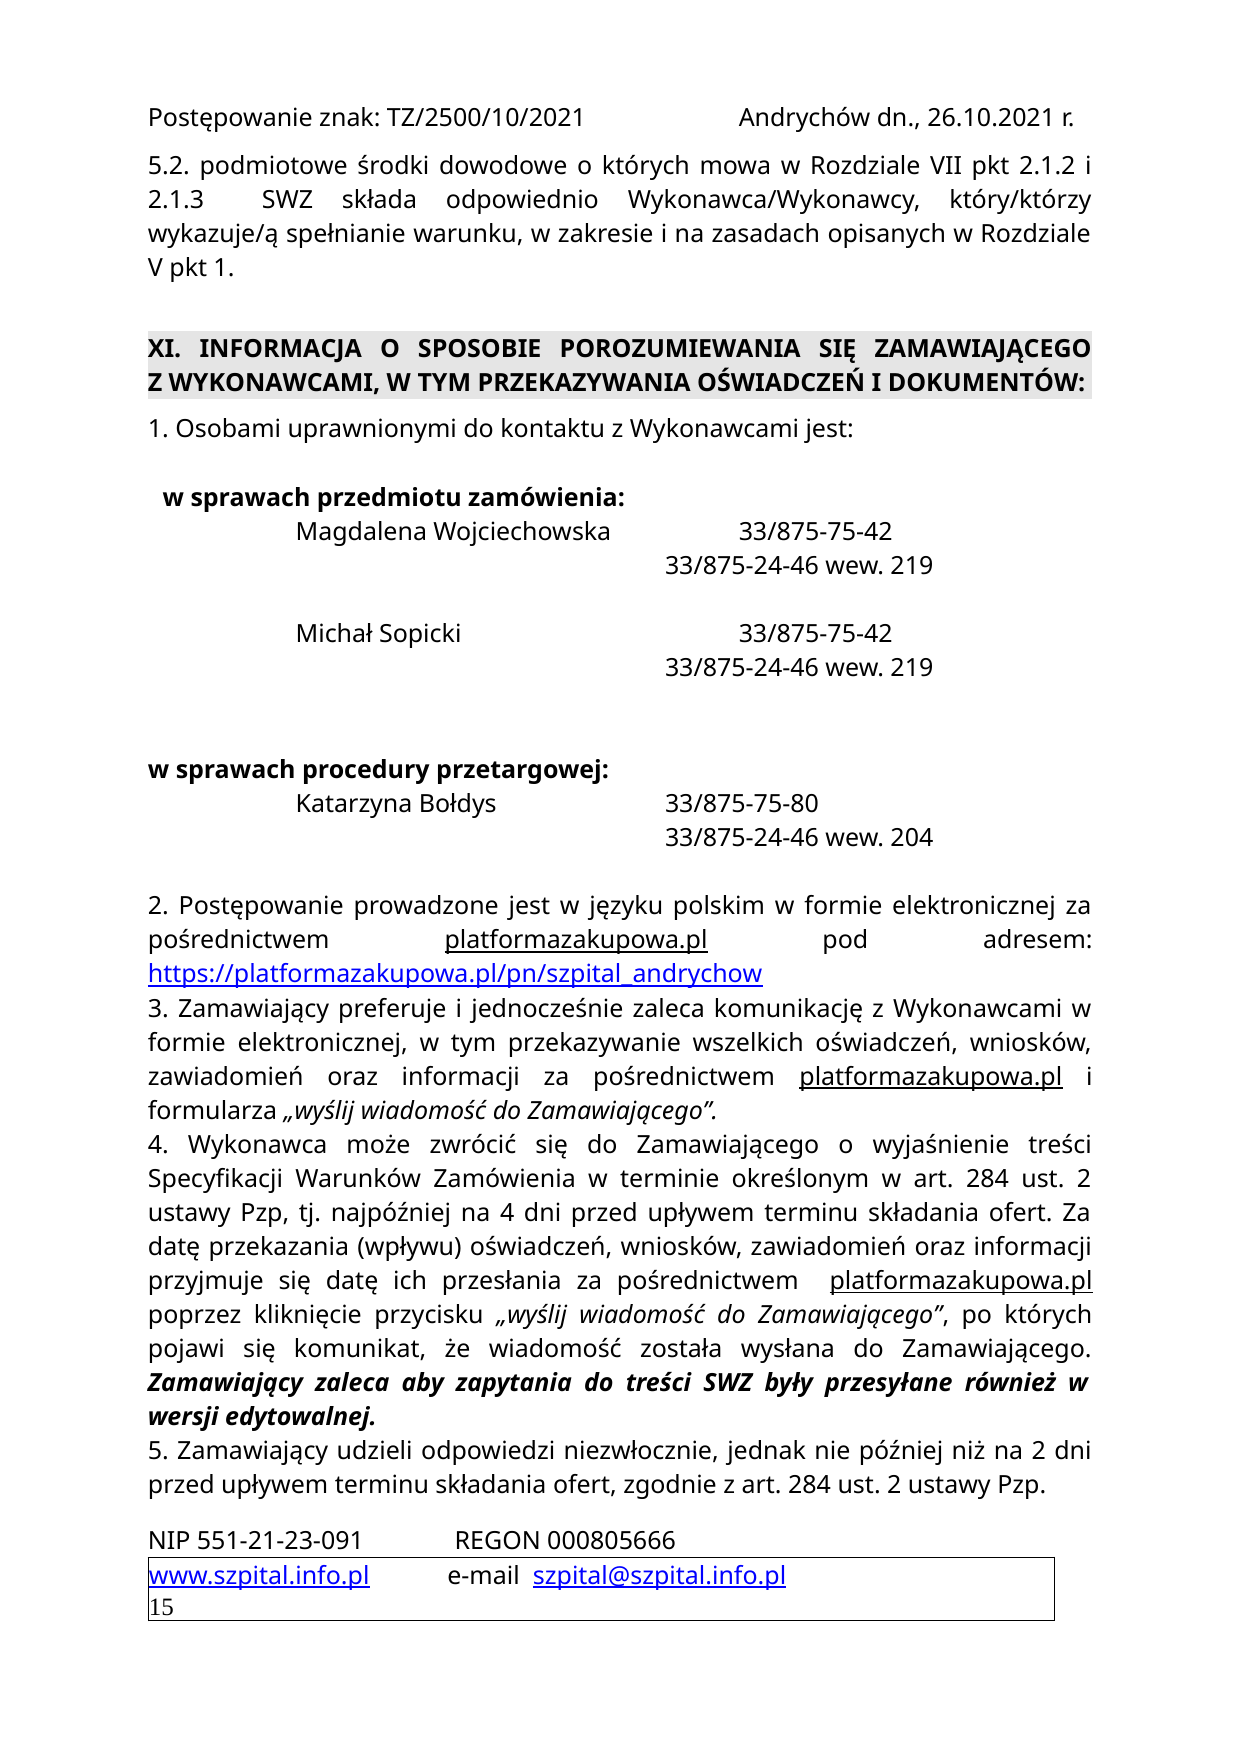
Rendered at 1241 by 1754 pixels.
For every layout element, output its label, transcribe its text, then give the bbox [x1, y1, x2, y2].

text 5. Zamawiający udzieli odpowiedzi niezwłocznie, jednak nie później niż na 2 dni przed upływem terminu składania ofert, zgodnie z art. 284 ust. 2 ustawy Pzp. [148, 1433, 1092, 1501]
text w sprawach przedmiotu zamówienia: [148, 479, 1092, 513]
text 4. Wykonawca może zwrócić się do Zamawiającego o wyjaśnienie treści Specyfikacji Warunków Zamówienia w terminie określonym w art. 284 ust. 2 ustawy Pzp, tj. najpóźniej na 4 dni przed upływem terminu składania ofert. Za datę przekazania (wpływu) oświadczeń, wniosków, zawiadomień oraz informacji przyjmuje się datę ich przesłania za pośrednictwem platformazakupowa.pl poprzez kliknięcie przycisku „wyślij wiadomość do Zamawiającego”, po których pojawi się komunikat, że wiadomość została wysłana do Zamawiającego. Zamawiający zaleca aby zapytania do treści SWZ były przesyłane również w wersji edytowalnej. [148, 1126, 1092, 1433]
text 1. Osobami uprawnionymi do kontaktu z Wykonawcami jest: [148, 411, 1092, 445]
text 5.2. podmiotowe środki dowodowe o których mowa w Rozdziale VII pkt 2.1.2 i 2.1.3 SWZ składa odpowiednio Wykonawca/Wykonawcy, który/którzy wykazuje/ą spełnianie warunku, w zakresie i na zasadach opisanych w Rozdziale V pkt 1. [148, 148, 1092, 284]
text w sprawach procedury przetargowej: [148, 752, 1092, 786]
text 33/875-24-46 wew. 219 [148, 547, 1092, 581]
text Katarzyna Bołdys 33/875-75-80 [148, 786, 1092, 820]
text XI. INFORMACJA O SPOSOBIE POROZUMIEWANIA SIĘ ZAMAWIAJĄCEGO Z WYKONAWCAMI, W TYM PRZEKAZYWANIA OŚWIADCZEŃ I DOKUMENTÓW: [148, 331, 1092, 399]
text 2. Postępowanie prowadzone jest w języku polskim w formie elektronicznej za pośrednictwem platformazakupowa.pl pod adresem: https://platformazakupowa.pl/pn/szpital_andrychow [148, 888, 1092, 990]
text Michał Sopicki 33/875-75-42 [148, 616, 1092, 649]
text 3. Zamawiający preferuje i jednocześnie zaleca komunikację z Wykonawcami w formie elektronicznej, w tym przekazywanie wszelkich oświadczeń, wniosków, zawiadomień oraz informacji za pośrednictwem platformazakupowa.pl i formularza „wyślij wiadomość do Zamawiającego”. [148, 990, 1092, 1126]
text 33/875-24-46 wew. 204 [148, 820, 1092, 854]
text Magdalena Wojciechowska 33/875-75-42 [148, 513, 1092, 547]
text 33/875-24-46 wew. 219 [148, 649, 1092, 684]
